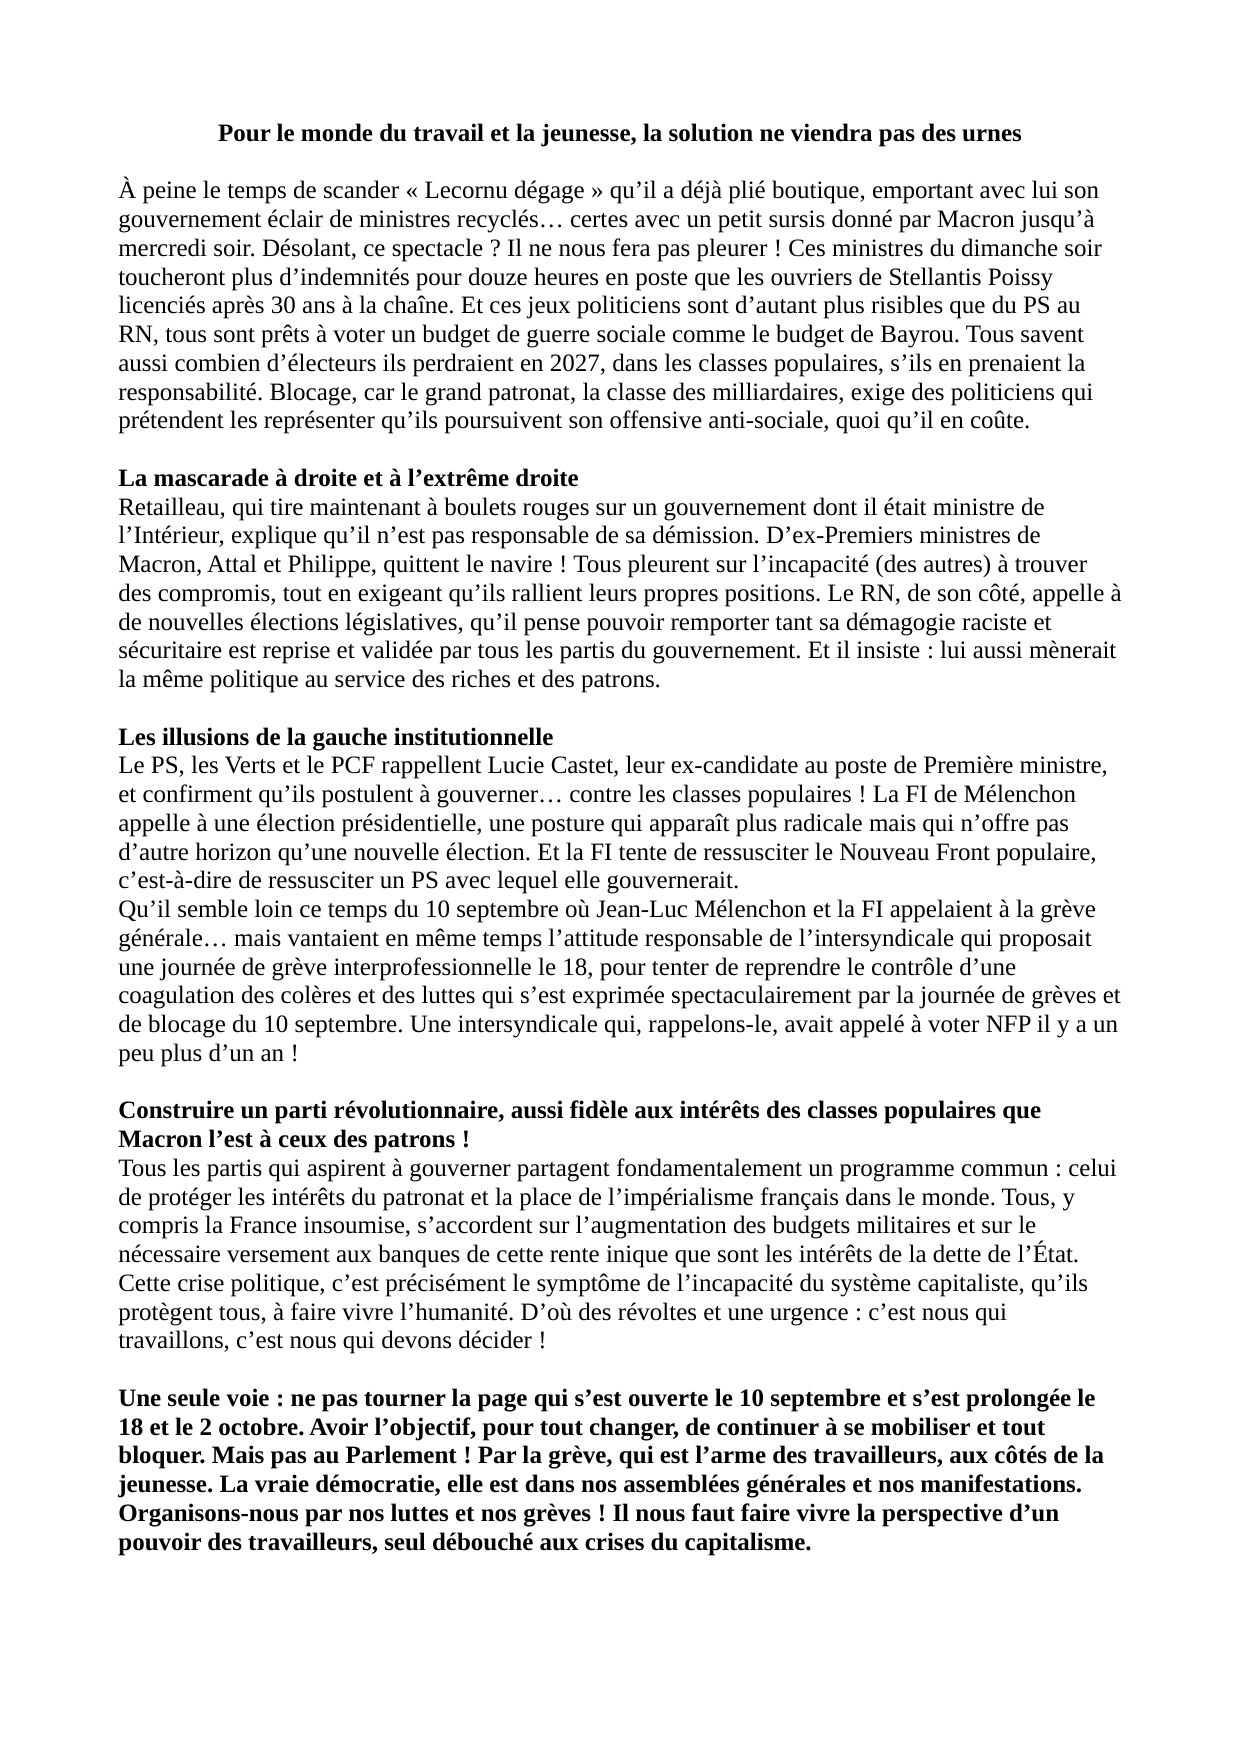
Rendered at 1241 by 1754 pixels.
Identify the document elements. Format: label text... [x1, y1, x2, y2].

text Les illusions de la gauche institutionnelle [118, 722, 1122, 751]
text Tous les partis qui aspirent à gouverner partagent fondamentalement un programme commun : celui de protéger les intérêts du patronat et la place de l’impérialisme français dans le monde. Tous, y compris la France insoumise, s’accordent sur l’augmentation des budgets militaires et sur le nécessaire versement aux banques de cette rente inique que sont les intérêts de la dette de l’État. Cette crise politique, c’est précisément le symptôme de l’incapacité du système capitaliste, qu’ils protègent tous, à faire vivre l’humanité. D’où des révoltes et une urgence : c’est nous qui travaillons, c’est nous qui devons décider ! [118, 1153, 1122, 1354]
text Le PS, les Verts et le PCF rappellent Lucie Castet, leur ex-candidate au poste de Première ministre, et confirment qu’ils postulent à gouverner… contre les classes populaires ! La FI de Mélenchon appelle à une élection présidentielle, une posture qui apparaît plus radicale mais qui n’offre pas d’autre horizon qu’une nouvelle élection. Et la FI tente de ressusciter le Nouveau Front populaire, c’est-à-dire de ressusciter un PS avec lequel elle gouvernerait. [118, 751, 1122, 894]
text Construire un parti révolutionnaire, aussi fidèle aux intérêts des classes populaires que Macron l’est à ceux des patrons ! [118, 1096, 1122, 1153]
text Qu’il semble loin ce temps du 10 septembre où Jean-Luc Mélenchon et la FI appelaient à la grève générale… mais vantaient en même temps l’attitude responsable de l’intersyndicale qui proposait une journée de grève interprofessionnelle le 18, pour tenter de reprendre le contrôle d’une coagulation des colères et des luttes qui s’est exprimée spectaculairement par la journée de grèves et de blocage du 10 septembre. Une intersyndicale qui, rappelons-le, avait appelé à voter NFP il y a un peu plus d’un an ! [118, 894, 1122, 1067]
text Une seule voie : ne pas tourner la page qui s’est ouverte le 10 septembre et s’est prolongée le 18 et le 2 octobre. Avoir l’objectif, pour tout changer, de continuer à se mobiliser et tout bloquer. Mais pas au Parlement ! Par la grève, qui est l’arme des travailleurs, aux côtés de la jeunesse. La vraie démocratie, elle est dans nos assemblées générales et nos manifestations. Organisons-nous par nos luttes et nos grèves ! Il nous faut faire vivre la perspective d’un pouvoir des travailleurs, seul débouché aux crises du capitalisme. [118, 1383, 1122, 1556]
text À peine le temps de scander « Lecornu dégage » qu’il a déjà plié boutique, emportant avec lui son gouvernement éclair de ministres recyclés… certes avec un petit sursis donné par Macron jusqu’à mercredi soir. Désolant, ce spectacle ? Il ne nous fera pas pleurer ! Ces ministres du dimanche soir toucheront plus d’indemnités pour douze heures en poste que les ouvriers de Stellantis Poissy licenciés après 30 ans à la chaîne. Et ces jeux politiciens sont d’autant plus risibles que du PS au RN, tous sont prêts à voter un budget de guerre sociale comme le budget de Bayrou. Tous savent aussi combien d’électeurs ils perdraient en 2027, dans les classes populaires, s’ils en prenaient la responsabilité. Blocage, car le grand patronat, la classe des milliardaires, exige des politiciens qui prétendent les représenter qu’ils poursuivent son offensive anti-sociale, quoi qu’il en coûte. [118, 176, 1122, 434]
text La mascarade à droite et à l’extrême droite [118, 463, 1122, 492]
text Retailleau, qui tire maintenant à boulets rouges sur un gouvernement dont il était ministre de l’Intérieur, explique qu’il n’est pas responsable de sa démission. D’ex-Premiers ministres de Macron, Attal et Philippe, quittent le navire ! Tous pleurent sur l’incapacité (des autres) à trouver des compromis, tout en exigeant qu’ils rallient leurs propres positions. Le RN, de son côté, appelle à de nouvelles élections législatives, qu’il pense pouvoir remporter tant sa démagogie raciste et sécuritaire est reprise et validée par tous les partis du gouvernement. Et il insiste : lui aussi mènerait la même politique au service des riches et des patrons. [118, 492, 1122, 693]
text Pour le monde du travail et la jeunesse, la solution ne viendra pas des urnes [118, 118, 1122, 147]
